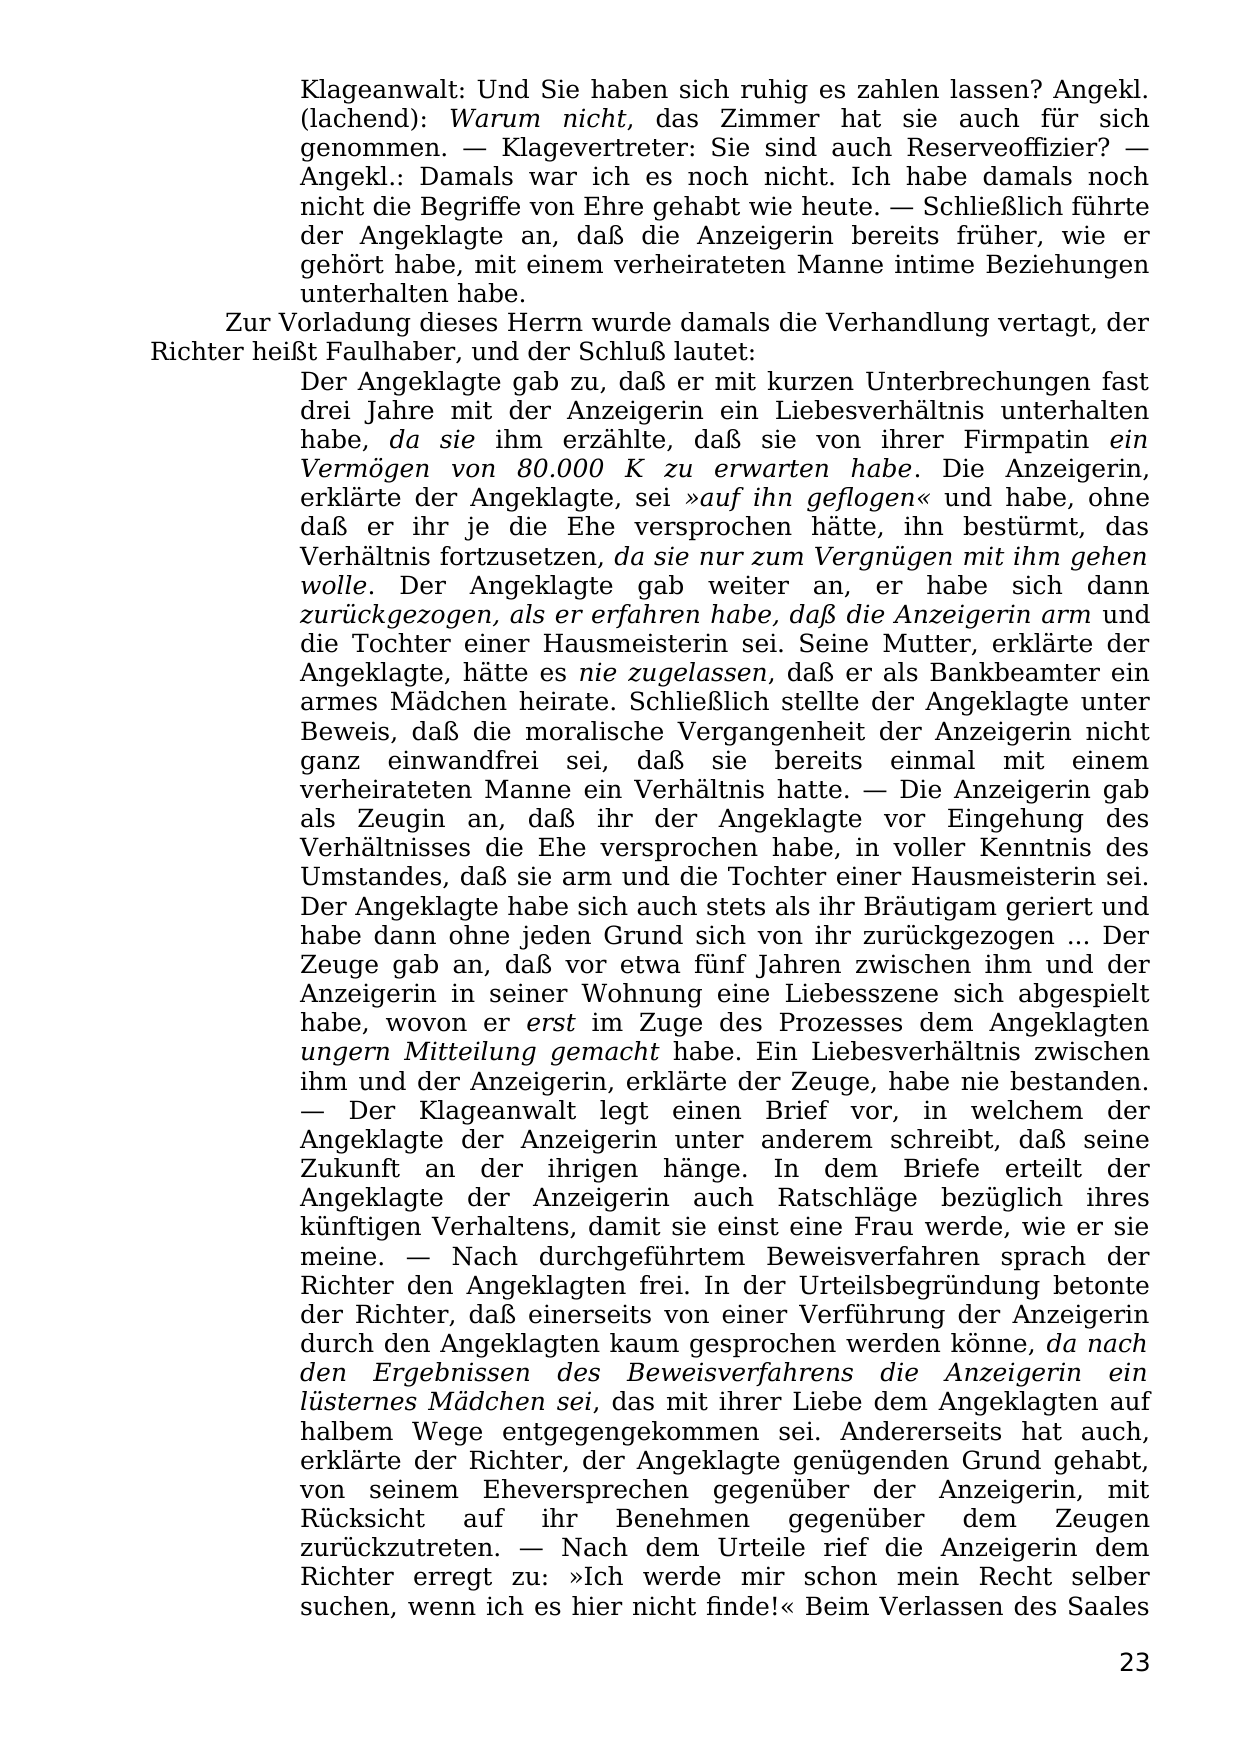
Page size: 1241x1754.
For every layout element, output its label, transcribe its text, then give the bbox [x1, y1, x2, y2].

text Zur Vorladung dieses Herrn wurde damals die Verhandlung vertagt, der Richter heißt Faulhaber, und der Schluß lautet: [150, 308, 1151, 367]
text Der Angeklagte gab zu, daß er mit kurzen Unterbrechungen fast drei Jahre mit der Anzeigerin ein Liebesverhältnis unterhalten habe, da sie ihm erzählte, daß sie von ihrer Firmpatin ein Vermögen von 80.000 K zu erwarten habe. Die Anzeigerin, erklärte der Angeklagte, sei »auf ihn geflogen« und habe, ohne daß er ihr je die Ehe versprochen hätte, ihn bestürmt, das Verhältnis fortzusetzen, da sie nur zum Vergnügen mit ihm gehen wolle. Der Angeklagte gab weiter an, er habe sich dann zurückgezogen, als er erfahren habe, daß die Anzeigerin arm und die Tochter einer Hausmeisterin sei. Seine Mutter, erklärte der Angeklagte, hätte es nie zugelassen, daß er als Bankbeamter ein armes Mädchen heirate. Schließlich stellte der Angeklagte unter Beweis, daß die moralische Vergangenheit der Anzeigerin nicht ganz einwandfrei sei, daß sie bereits einmal mit einem verheirateten Manne ein Verhältnis hatte. — Die Anzeigerin gab als Zeugin an, daß ihr der Angeklagte vor Eingehung des Verhältnisses die Ehe versprochen habe, in voller Kenntnis des Umstandes, daß sie arm und die Tochter einer Hausmeisterin sei. Der Angeklagte habe sich auch stets als ihr Bräutigam geriert und habe dann ohne jeden Grund sich von ihr zurückgezogen ... Der Zeuge gab an, daß vor etwa fünf Jahren zwischen ihm und der Anzeigerin in seiner Wohnung eine Liebesszene sich abgespielt habe, wovon er erst im Zuge des Prozesses dem Angeklagten ungern Mitteilung gemacht habe. Ein Liebesverhältnis zwischen ihm und der Anzeigerin, erklärte der Zeuge, habe nie bestanden. — Der Klageanwalt legt einen Brief vor, in welchem der Angeklagte der Anzeigerin unter anderem schreibt, daß seine Zukunft an der ihrigen hänge. In dem Briefe erteilt der Angeklagte der Anzeigerin auch Ratschläge bezüglich ihres künftigen Verhaltens, damit sie einst eine Frau werde, wie er sie meine. — Nach durchgeführtem Beweisverfahren sprach der Richter den Angeklagten frei. In der Urteilsbegründung betonte der Richter, daß einerseits von einer Verführung der Anzeigerin durch den Angeklagten kaum gesprochen werden könne, da nach den Ergebnissen des Beweisverfahrens die Anzeigerin ein lüsternes Mädchen sei, das mit ihrer Liebe dem Angeklagten auf halbem Wege entgegengekommen sei. Andererseits hat auch, erklärte der Richter, der Angeklagte genügenden Grund gehabt, von seinem Eheversprechen gegenüber der Anzeigerin, mit Rücksicht auf ihr Benehmen gegenüber dem Zeugen zurückzutreten. — Nach dem Urteile rief die Anzeigerin dem Richter erregt zu: »Ich werde mir schon mein Recht selber suchen, wenn ich es hier nicht finde!« Beim Verlassen des Saales [300, 367, 1151, 1621]
text Klageanwalt: Und Sie haben sich ruhig es zahlen lassen? Angekl. (lachend): Warum nicht, das Zimmer hat sie auch für sich genommen. — Klagevertreter: Sie sind auch Reserveoffizier? — Angekl.: Damals war ich es noch nicht. Ich habe damals noch nicht die Begriffe von Ehre gehabt wie heute. — Schließlich führte der Angeklagte an, daß die Anzeigerin bereits früher, wie er gehört habe, mit einem verheirateten Manne intime Beziehungen unterhalten habe. [300, 75, 1151, 308]
